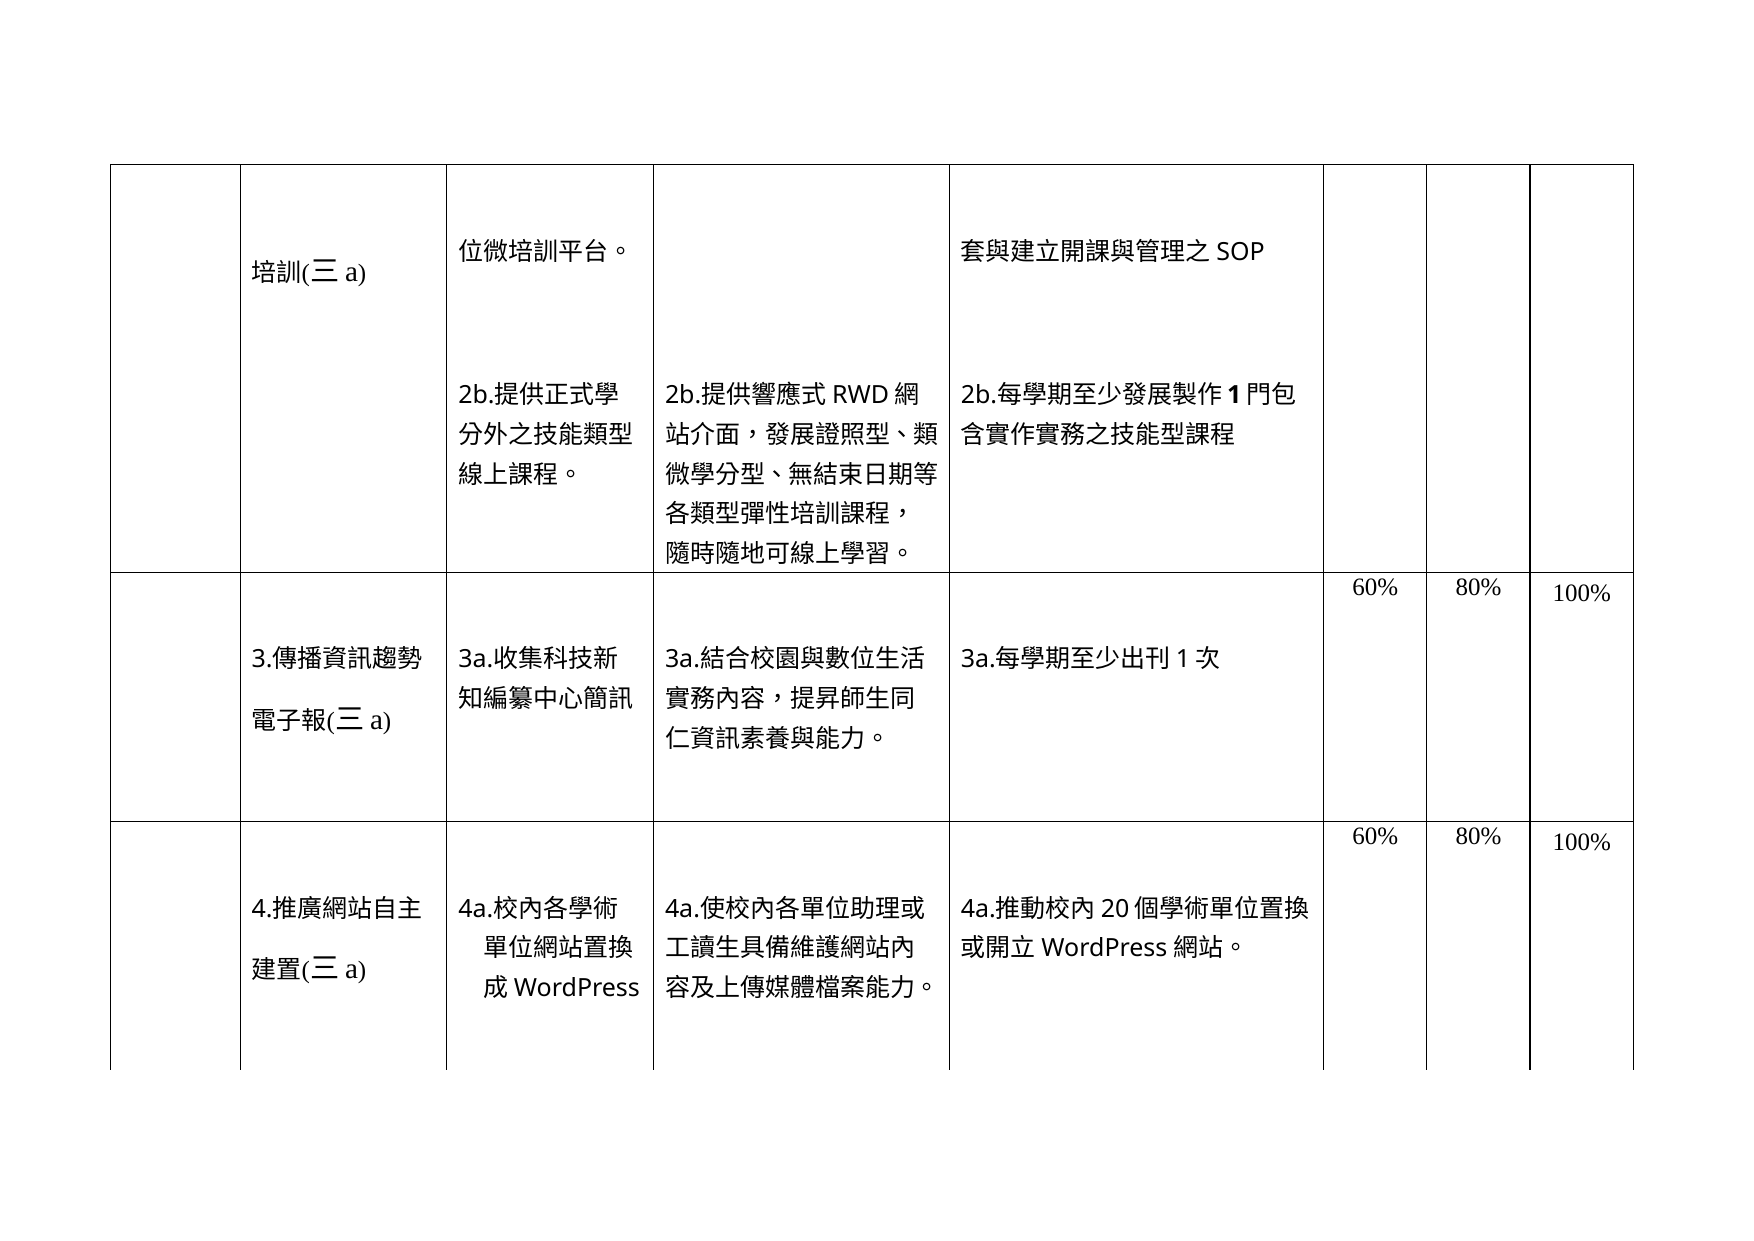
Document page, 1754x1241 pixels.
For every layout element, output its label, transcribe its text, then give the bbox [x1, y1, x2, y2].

table_cell 套與建立開課與管理之 SOP [950, 165, 1323, 373]
table_cell [1324, 165, 1426, 373]
table_cell [111, 822, 240, 1070]
table_cell [1324, 373, 1426, 572]
table_cell [1427, 373, 1529, 572]
table_cell [1634, 821, 1643, 1070]
table_cell 60% [1324, 822, 1426, 1070]
table_cell [1634, 572, 1643, 821]
table_cell [1634, 373, 1643, 572]
table_cell 2b.提供正式學分外之技能類型線上課程。 [447, 373, 653, 572]
table_cell 培訓(三a) [241, 165, 446, 373]
table_cell 2b.每學期至少發展製作1門包含實作實務之技能型課程 [950, 373, 1323, 572]
table_cell 位微培訓平台。 [447, 165, 653, 373]
table_cell [654, 165, 949, 373]
table_cell [1634, 164, 1643, 373]
table_cell [1531, 373, 1633, 572]
table_cell 100% [1531, 573, 1633, 821]
table_cell [111, 573, 240, 821]
table_cell 80% [1427, 573, 1529, 821]
table_cell 4a.校內各學術單位網站置換成 WordPress [447, 822, 653, 1070]
table_cell [241, 373, 446, 572]
table_cell 2b.提供響應式 RWD網站介面，發展證照型、類微學分型、無結束日期等各類型彈性培訓課程，隨時隨地可線上學習。 [654, 373, 949, 572]
table_cell 4a.使校內各單位助理或工讀生具備維護網站內容及上傳媒體檔案能力。 [654, 822, 949, 1070]
table_cell 80% [1427, 822, 1529, 1070]
table_cell 3.傳播資訊趨勢電子報(三a) [241, 573, 446, 821]
table_cell 4a.推動校內20個學術單位置換或開立 WordPress 網站。 [950, 822, 1323, 1070]
table_cell 3a.結合校園與數位生活實務內容，提昇師生同仁資訊素養與能力。 [654, 573, 949, 821]
table_cell 3a.每學期至少出刊1次 [950, 573, 1323, 821]
table_cell 3a.收集科技新知編纂中心簡訊 [447, 573, 653, 821]
table_cell 4.推廣網站自主建置(三a) [241, 822, 446, 1070]
table_cell 100% [1531, 822, 1633, 1070]
table_cell [111, 165, 240, 373]
table_cell [1531, 165, 1633, 373]
table_cell [1427, 165, 1529, 373]
table_cell [111, 373, 240, 572]
table_cell 60% [1324, 573, 1426, 821]
